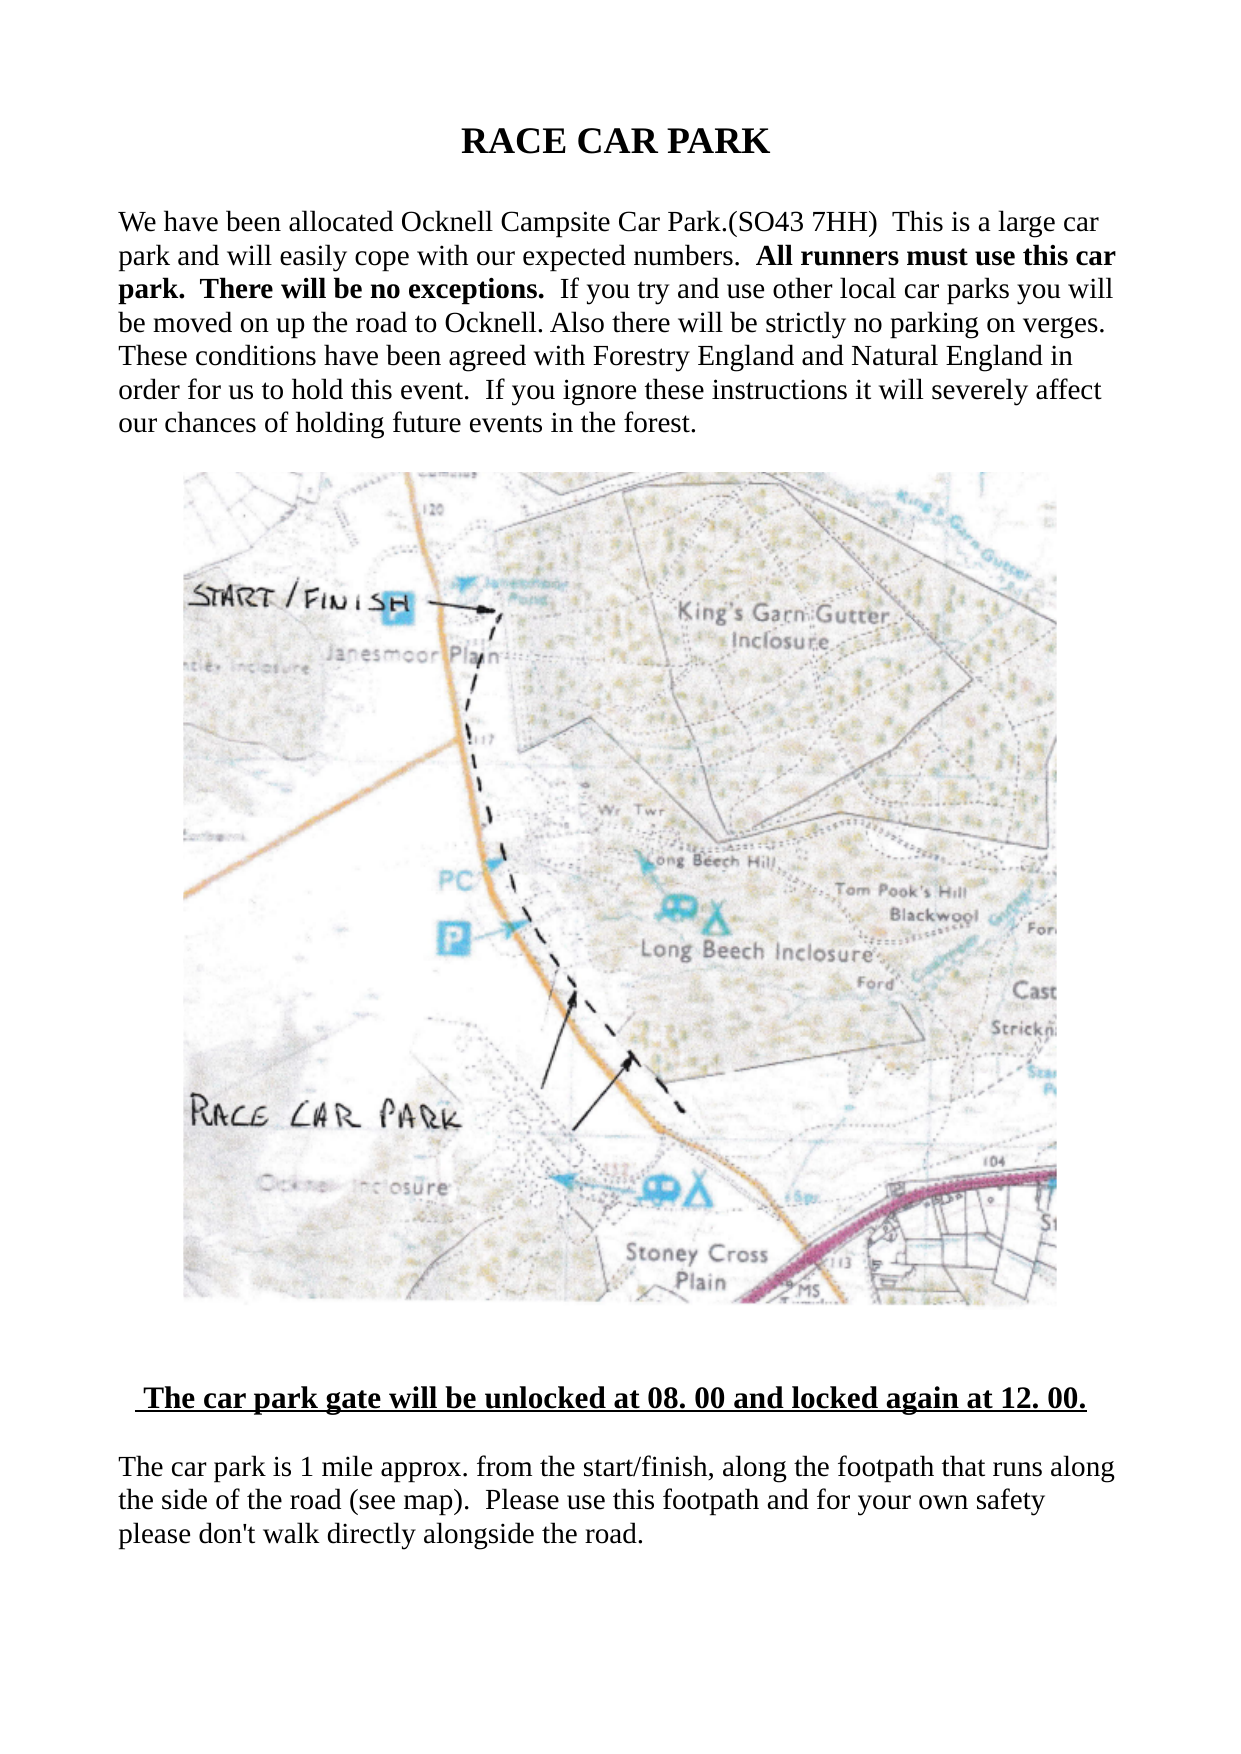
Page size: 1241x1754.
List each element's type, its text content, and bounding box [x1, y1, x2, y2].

text We have been allocated Ocknell Campsite Car Park.(SO43 7HH) This is a large car park and will easily cope with our expected numbers. All runners must use this car park. There will be no exceptions. If you try and use other local car parks you will be moved on up the road to Ocknell. Also there will be strictly no parking on verges. These conditions have been agreed with Forestry England and Natural England in order for us to hold this event. If you ignore these instructions it will severely affect our chances of holding future events in the forest. [118, 204, 1122, 439]
text The car park is 1 mile approx. from the start/finish, along the footpath that runs along the side of the road (see map). Please use this footpath and for your own safety please don't walk directly alongside the road. [118, 1449, 1122, 1549]
picture [183, 472, 1057, 1310]
text The car park gate will be unlocked at 08. 00 and locked again at 12. 00. [118, 1377, 1122, 1415]
text RACE CAR PARK [118, 118, 1122, 161]
